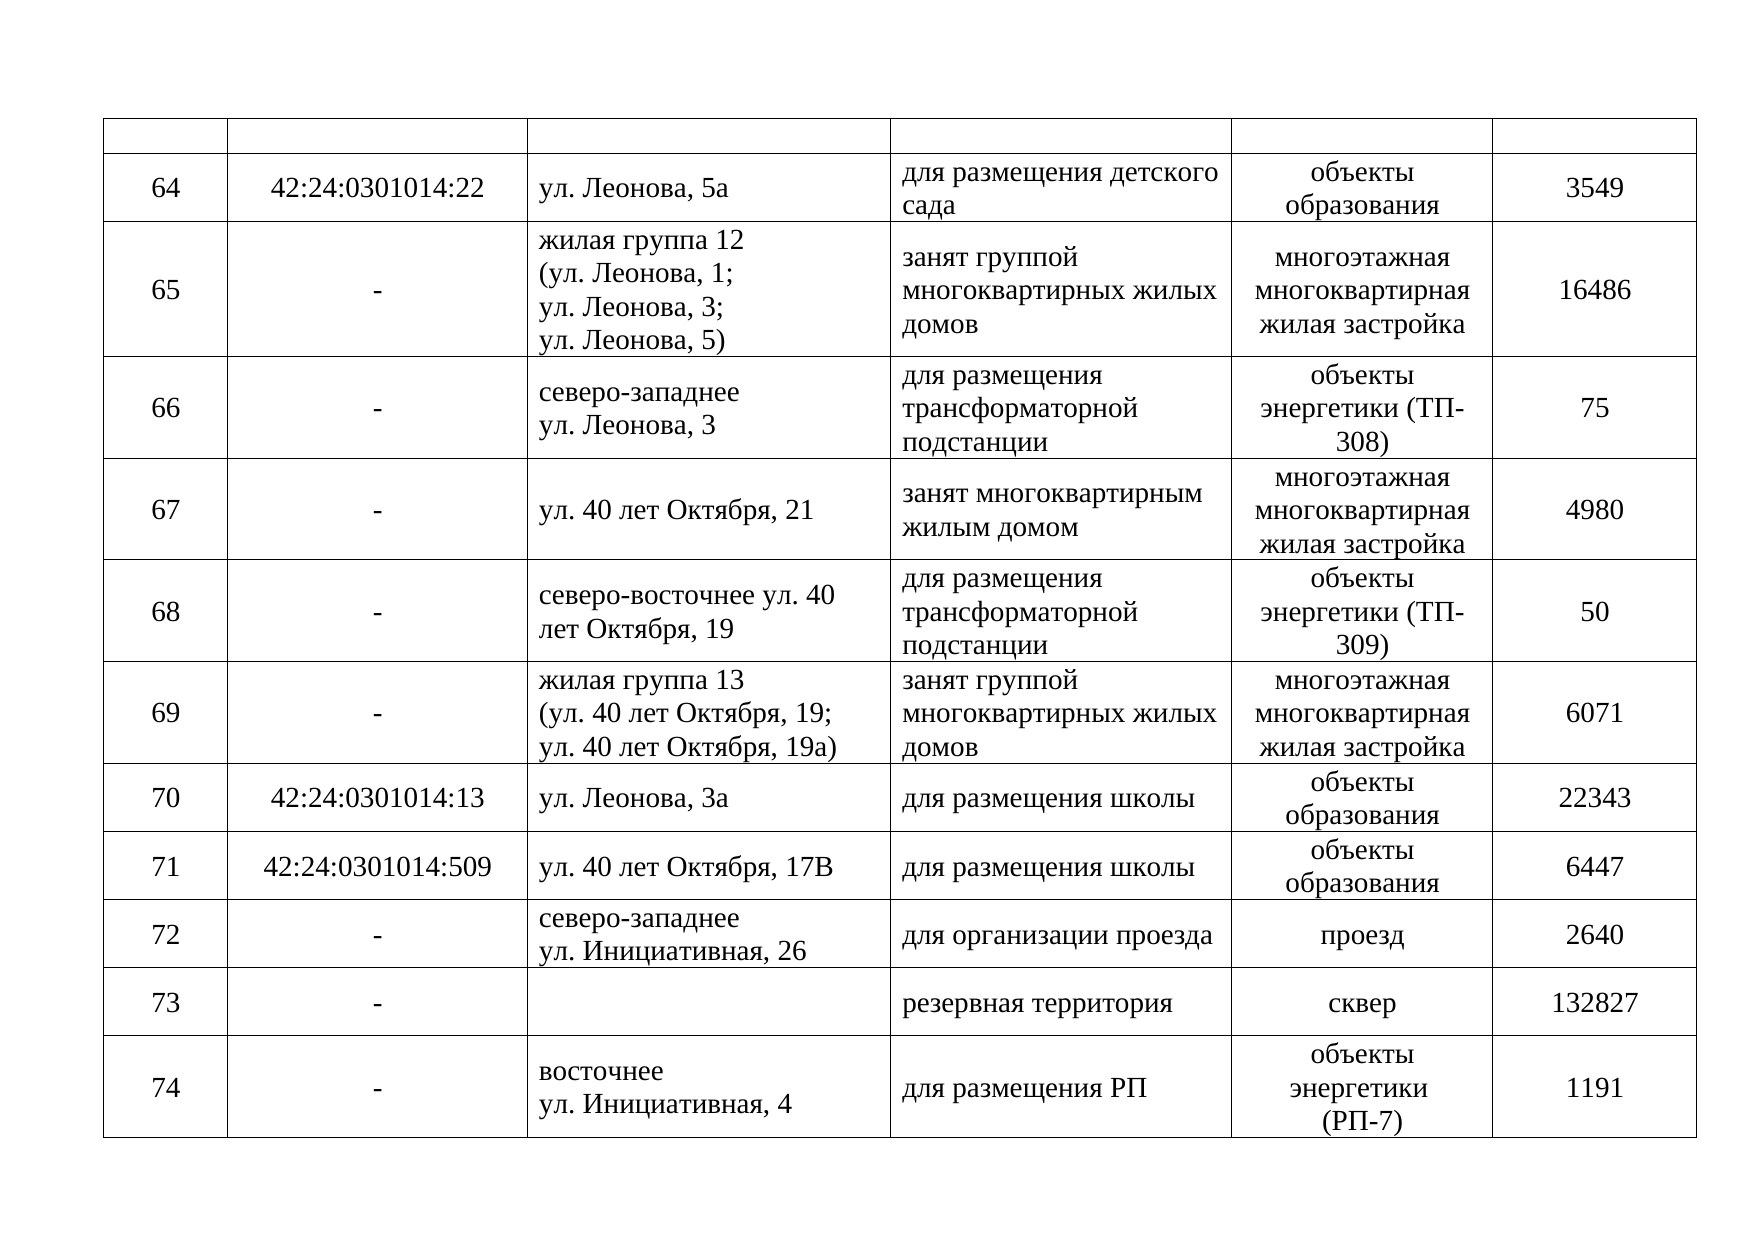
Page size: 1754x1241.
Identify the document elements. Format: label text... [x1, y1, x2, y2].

table_cell 66 [104, 357, 227, 458]
table_cell жилая группа 12 (ул. Леонова, 1; ул. Леонова, 3; ул. Леонова, 5) [528, 222, 890, 356]
table_cell ул. 40 лет Октября, 17В [528, 832, 890, 899]
table_cell - [228, 459, 527, 559]
table_cell - [228, 900, 527, 967]
table_cell - [228, 968, 527, 1035]
table_cell 71 [104, 832, 227, 899]
table_cell 6447 [1493, 832, 1696, 899]
table_cell 50 [1493, 560, 1696, 661]
table_cell 74 [104, 1036, 227, 1137]
table_cell 1191 [1493, 1036, 1696, 1137]
table_cell для размещения трансформаторной подстанции [891, 560, 1231, 661]
table_cell 72 [104, 900, 227, 967]
table_cell ул. Леонова, 5а [528, 154, 890, 221]
table_cell [1232, 119, 1492, 153]
table_cell [528, 968, 890, 1035]
table_cell - [228, 357, 527, 458]
table_cell объекты образования [1232, 764, 1492, 831]
table_cell 16486 [1493, 222, 1696, 356]
table_cell [1493, 119, 1696, 153]
table_cell для размещения школы [891, 764, 1231, 831]
table_cell занят группой многоквартирных жилых домов [891, 662, 1231, 763]
table_cell для размещения детского сада [891, 154, 1231, 221]
table_cell резервная территория [891, 968, 1231, 1035]
table_cell [104, 119, 227, 153]
table_cell жилая группа 13 (ул. 40 лет Октября, 19; ул. 40 лет Октября, 19а) [528, 662, 890, 763]
table_cell - [228, 222, 527, 356]
table_cell 64 [104, 154, 227, 221]
table_cell ул. 40 лет Октября, 21 [528, 459, 890, 559]
table_cell - [228, 662, 527, 763]
table_cell 75 [1493, 357, 1696, 458]
table_cell объекты энергетики (ТП-308) [1232, 357, 1492, 458]
table_cell - [228, 1036, 527, 1137]
table_cell для организации проезда [891, 900, 1231, 967]
table_cell восточнее ул. Инициативная, 4 [528, 1036, 890, 1137]
table_cell 42:24:0301014:22 [228, 154, 527, 221]
table_cell занят группой многоквартирных жилых домов [891, 222, 1231, 356]
table_cell [528, 119, 890, 153]
table_cell 68 [104, 560, 227, 661]
table_cell 2640 [1493, 900, 1696, 967]
table_cell объекты энергетики (РП-7) [1232, 1036, 1492, 1137]
table_cell 6071 [1493, 662, 1696, 763]
table_cell 69 [104, 662, 227, 763]
table_cell - [228, 119, 527, 153]
table_cell многоэтажная многоквартирная жилая застройка [1232, 222, 1492, 356]
table_cell 65 [104, 222, 227, 356]
table_cell 4980 [1493, 459, 1696, 559]
table_cell 42:24:0301014:13 [228, 764, 527, 831]
table_cell [891, 119, 1231, 153]
table_cell для размещения школы [891, 832, 1231, 899]
table_cell проезд [1232, 900, 1492, 967]
table_cell 3549 [1493, 154, 1696, 221]
table_cell 70 [104, 764, 227, 831]
table_cell 73 [104, 968, 227, 1035]
table_cell многоэтажная многоквартирная жилая застройка [1232, 459, 1492, 559]
table_cell для размещения РП [891, 1036, 1231, 1137]
table_cell 22343 [1493, 764, 1696, 831]
table_cell 42:24:0301014:509 [228, 832, 527, 899]
table_cell 67 [104, 459, 227, 559]
table_cell - [228, 560, 527, 661]
table_cell многоэтажная многоквартирная жилая застройка [1232, 662, 1492, 763]
table_cell северо-западнее ул. Инициативная, 26 [528, 900, 890, 967]
table_cell северо-западнее ул. Леонова, 3 [528, 357, 890, 458]
table_cell северо-восточнее ул. 40 лет Октября, 19 [528, 560, 890, 661]
table_cell сквер [1232, 968, 1492, 1035]
table_cell для размещения трансформаторной подстанции [891, 357, 1231, 458]
table_cell 132827 [1493, 968, 1696, 1035]
table_cell ул. Леонова, 3а [528, 764, 890, 831]
table_cell объекты энергетики (ТП-309) [1232, 560, 1492, 661]
table_cell занят многоквартирным жилым домом [891, 459, 1231, 559]
table_cell объекты образования [1232, 154, 1492, 221]
table_cell объекты образования [1232, 832, 1492, 899]
